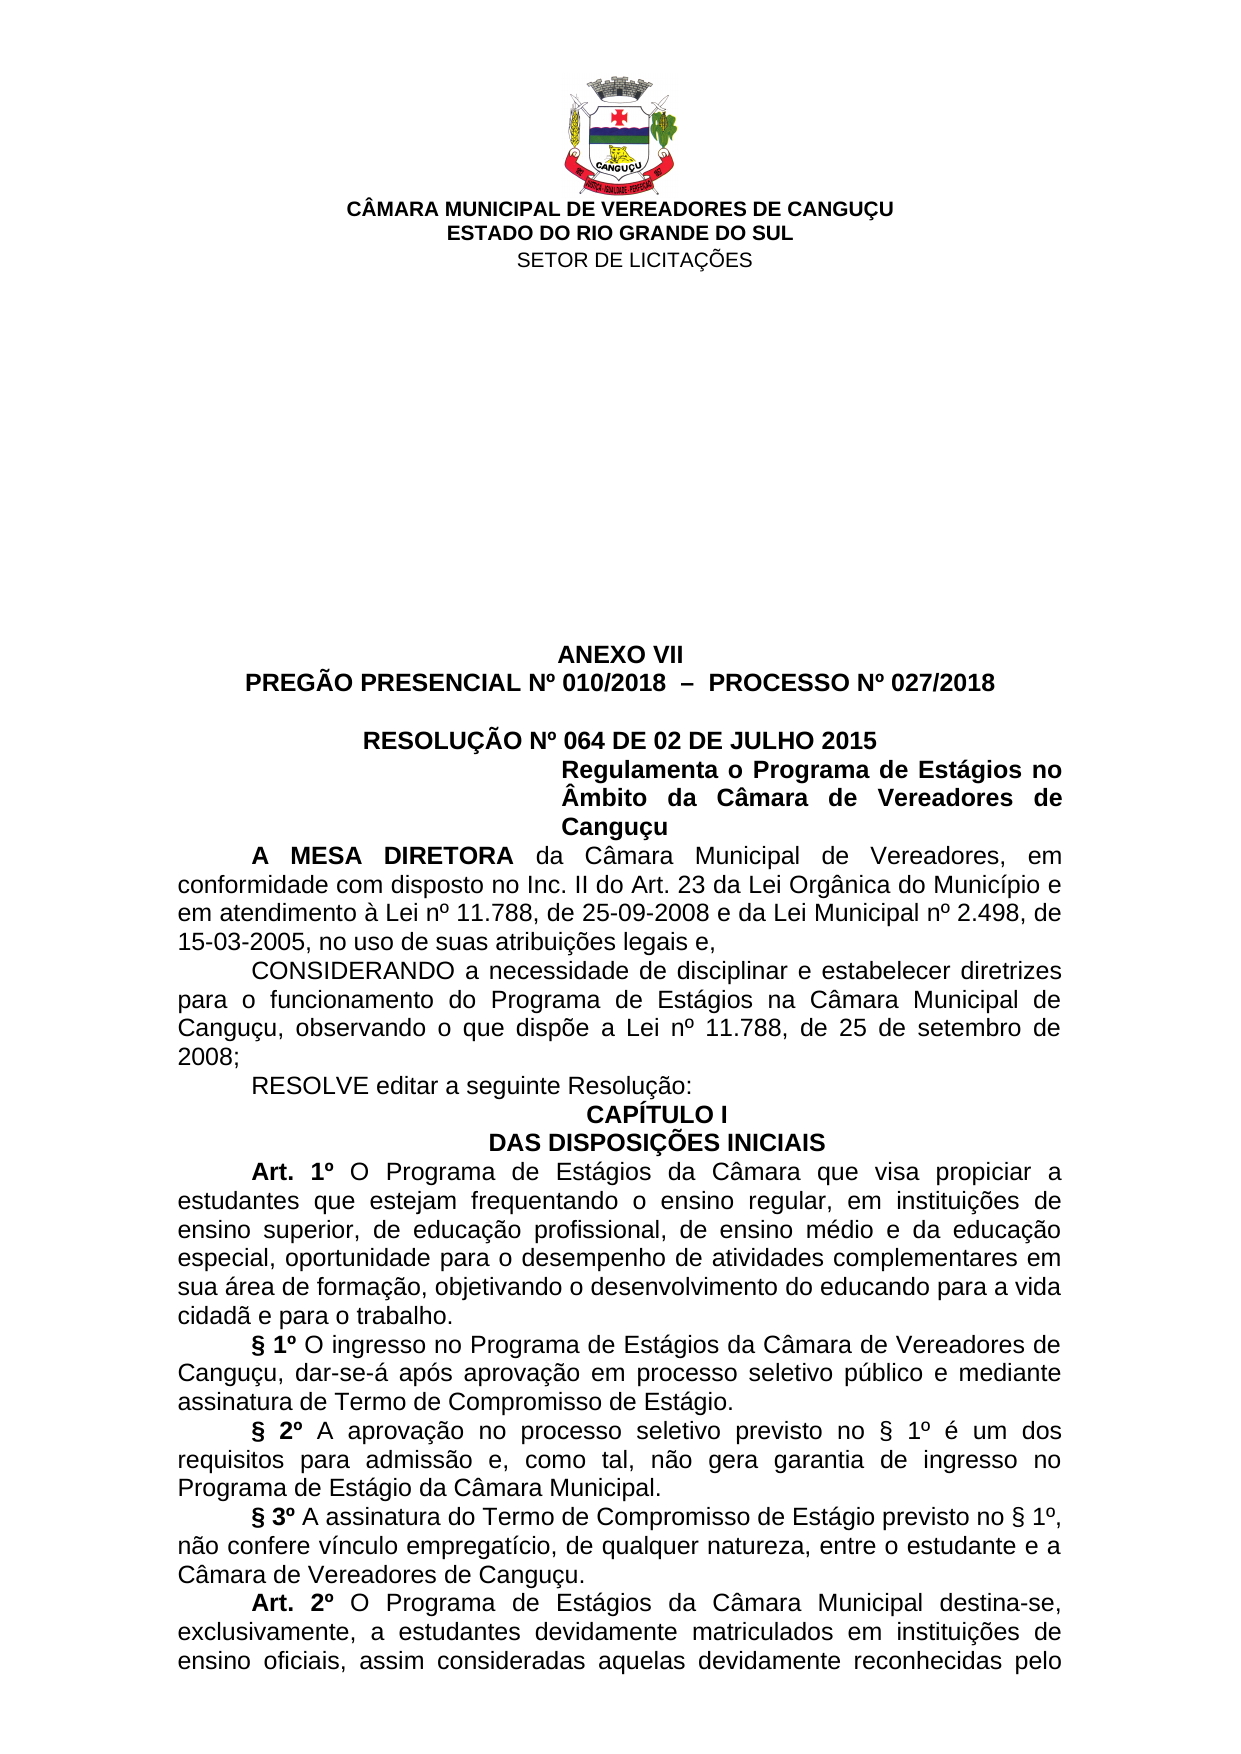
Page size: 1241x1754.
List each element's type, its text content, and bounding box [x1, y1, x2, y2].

text RESOLUÇÃO Nº 064 DE 02 DE JULHO 2015 [177, 726, 1063, 755]
text § 2º A aprovação no processo seletivo previsto no § 1º é um dos requisitos para admissão e, como tal, não gera garantia de ingresso no Programa de Estágio da Câmara Municipal. [177, 1416, 1063, 1502]
text ANEXO VII [177, 640, 1063, 668]
text A MESA DIRETORA da Câmara Municipal de Vereadores, em conformidade com disposto no Inc. II do Art. 23 da Lei Orgânica do Município e em atendimento à Lei nº 11.788, de 25-09-2008 e da Lei Municipal nº 2.498, de 15-03-2005, no uso de suas atribuições legais e, [177, 841, 1063, 956]
text DAS DISPOSIÇÕES INICIAIS [177, 1128, 1063, 1157]
text RESOLVE editar a seguinte Resolução: [177, 1071, 1063, 1100]
text Regulamenta o Programa de Estágios no Âmbito da Câmara de Vereadores de Canguçu [561, 755, 1063, 841]
text CAPÍTULO I [177, 1100, 1063, 1128]
text § 3º A assinatura do Termo de Compromisso de Estágio previsto no § 1º, não confere vínculo empregatício, de qualquer natureza, entre o estudante e a Câmara de Vereadores de Canguçu. [177, 1502, 1063, 1588]
text § 1º O ingresso no Programa de Estágios da Câmara de Vereadores de Canguçu, dar-se-á após aprovação em processo seletivo público e mediante assinatura de Termo de Compromisso de Estágio. [177, 1330, 1063, 1416]
text PREGÃO PRESENCIAL Nº 010/2018 – PROCESSO Nº 027/2018 [177, 668, 1063, 697]
text Art. 2º O Programa de Estágios da Câmara Municipal destina-se, exclusivamente, a estudantes devidamente matriculados em instituições de ensino oficiais, assim consideradas aquelas devidamente reconhecidas pelo [177, 1588, 1063, 1675]
text CONSIDERANDO a necessidade de disciplinar e estabelecer diretrizes para o funcionamento do Programa de Estágios na Câmara Municipal de Canguçu, observando o que dispõe a Lei nº 11.788, de 25 de setembro de 2008; [177, 956, 1063, 1071]
text Art. 1º O Programa de Estágios da Câmara que visa propiciar a estudantes que estejam frequentando o ensino regular, em instituições de ensino superior, de educação profissional, de ensino médio e da educação especial, oportunidade para o desempenho de atividades complementares em sua área de formação, objetivando o desenvolvimento do educando para a vida cidadã e para o trabalho. [177, 1157, 1063, 1330]
